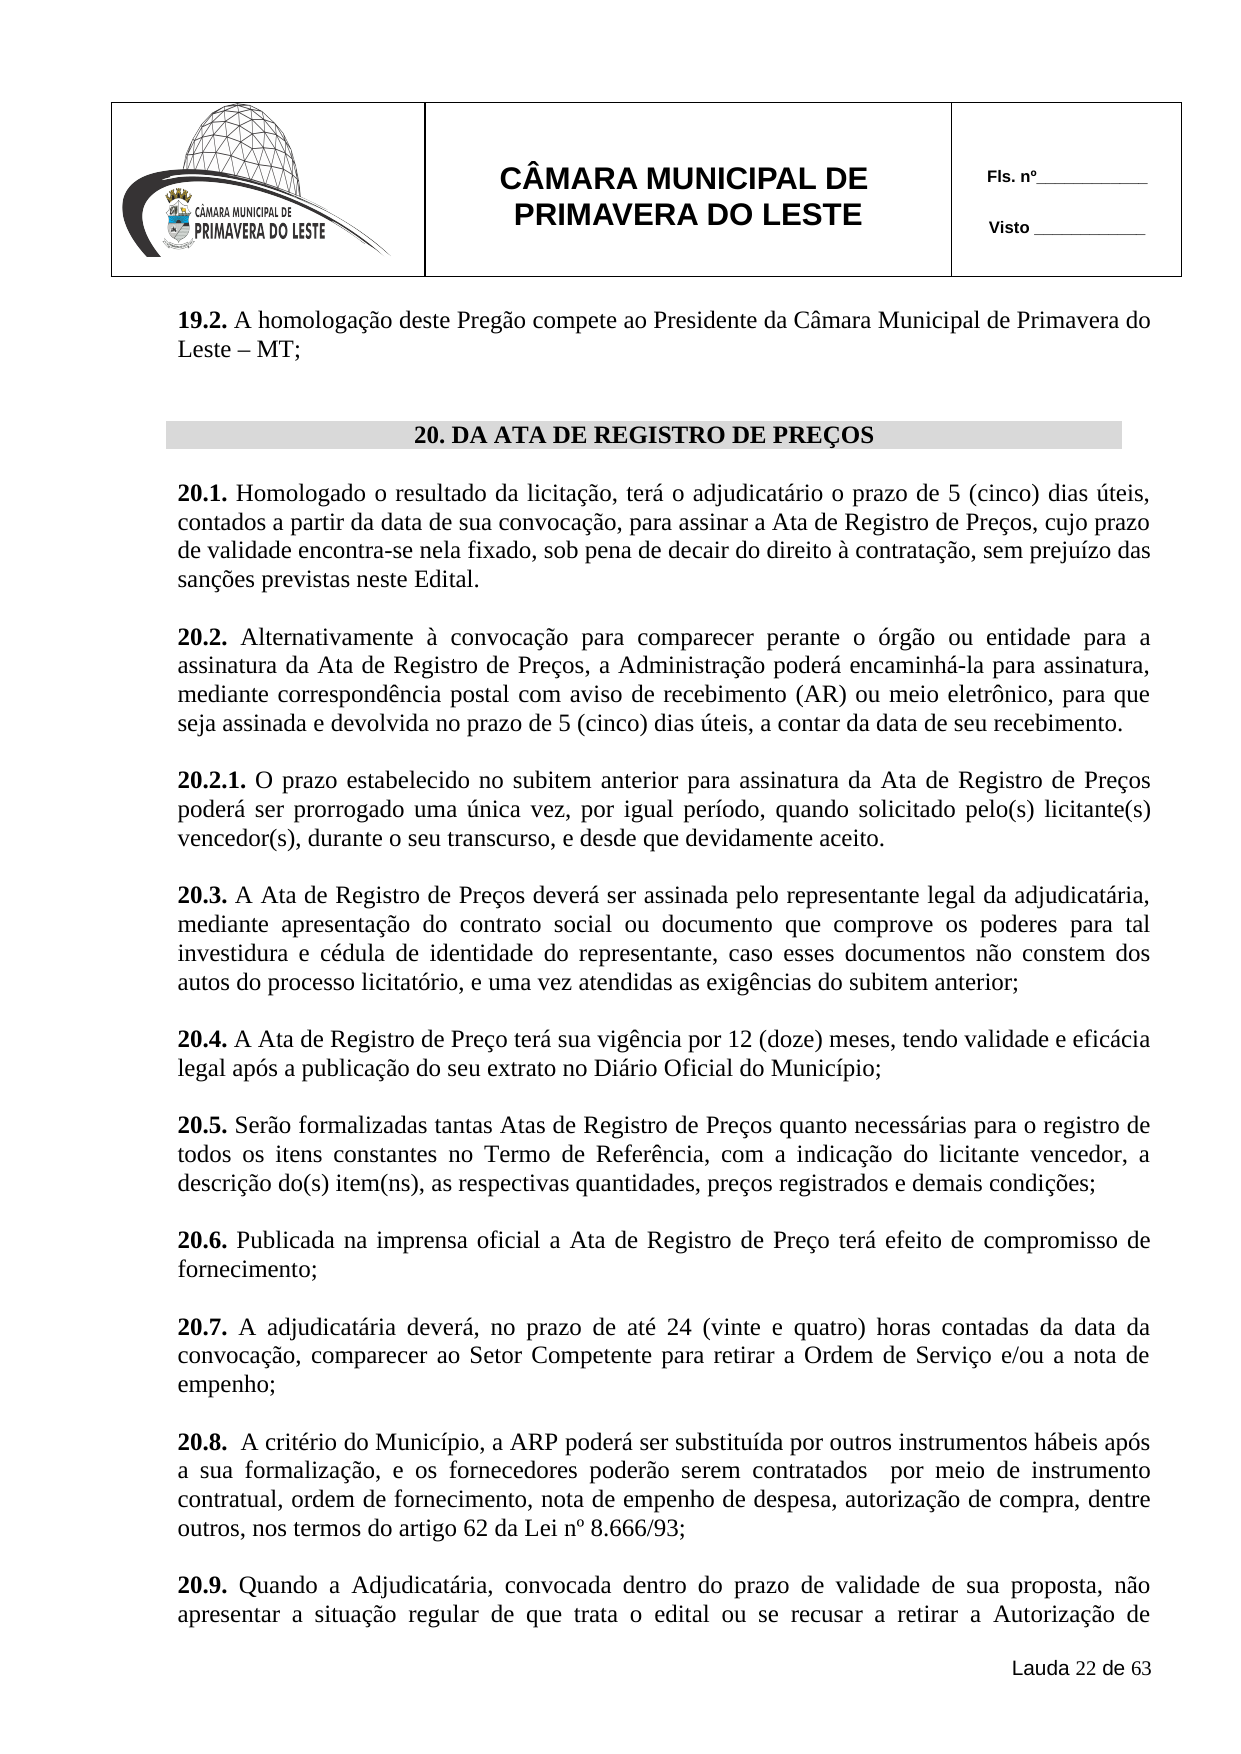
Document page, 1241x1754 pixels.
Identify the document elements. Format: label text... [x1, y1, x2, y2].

text 20.7. A adjudicatária deverá, no prazo de até 24 (vinte e quatro) horas contadas da data da convocação, comparecer ao Setor Competente para retirar a Ordem de Serviço e/ou a nota de empenho; [177, 1312, 1152, 1398]
text 19.2. A homologação deste Pregão compete ao Presidente da Câmara Municipal de Primavera do Leste – MT; [177, 306, 1152, 363]
text 20.2.1. O prazo estabelecido no subitem anterior para assinatura da Ata de Registro de Preços poderá ser prorrogado uma única vez, por igual período, quando solicitado pelo(s) licitante(s) vencedor(s), durante o seu transcurso, e desde que devidamente aceito. [177, 766, 1152, 852]
text 20.4. A Ata de Registro de Preço terá sua vigência por 12 (doze) meses, tendo validade e eficácia legal após a publicação do seu extrato no Diário Oficial do Município; [177, 1024, 1152, 1082]
text 20.6. Publicada na imprensa oficial a Ata de Registro de Preço terá efeito de compromisso de fornecimento; [177, 1226, 1152, 1283]
picture [122, 103, 392, 257]
text 20.1. Homologado o resultado da licitação, terá o adjudicatário o prazo de 5 (cinco) dias úteis, contados a partir da data de sua convocação, para assinar a Ata de Registro de Preços, cujo prazo de validade encontra-se nela fixado, sob pena de decair do direito à contratação, sem prejuízo das sanções previstas neste Edital. [177, 478, 1152, 593]
text 20.8. A critério do Município, a ARP poderá ser substituída por outros instrumentos hábeis após a sua formalização, e os fornecedores poderão serem contratados por meio de instrumento contratual, ordem de fornecimento, nota de empenho de despesa, autorização de compra, dentre outros, nos termos do artigo 62 da Lei nº 8.666/93; [177, 1427, 1152, 1542]
text 20.2. Alternativamente à convocação para comparecer perante o órgão ou entidade para a assinatura da Ata de Registro de Preços, a Administração poderá encaminhá-la para assinatura, mediante correspondência postal com aviso de recebimento (AR) ou meio eletrônico, para que seja assinada e devolvida no prazo de 5 (cinco) dias úteis, a contar da data de seu recebimento. [177, 622, 1152, 737]
text 20.3. A Ata de Registro de Preços deverá ser assinada pelo representante legal da adjudicatária, mediante apresentação do contrato social ou documento que comprove os poderes para tal investidura e cédula de identidade do representante, caso esses documentos não constem dos autos do processo licitatório, e uma vez atendidas as exigências do subitem anterior; [177, 881, 1152, 996]
text 20.5. Serão formalizadas tantas Atas de Registro de Preços quanto necessárias para o registro de todos os itens constantes no Termo de Referência, com a indicação do licitante vencedor, a descrição do(s) item(ns), as respectivas quantidades, preços registrados e demais condições; [177, 1111, 1152, 1197]
table_header 20. DA ATA DE REGISTRO DE PREÇOS [166, 421, 1122, 449]
text 20.9. Quando a Adjudicatária, convocada dentro do prazo de validade de sua proposta, não apresentar a situação regular de que trata o edital ou se recusar a retirar a Autorização de [177, 1571, 1152, 1628]
